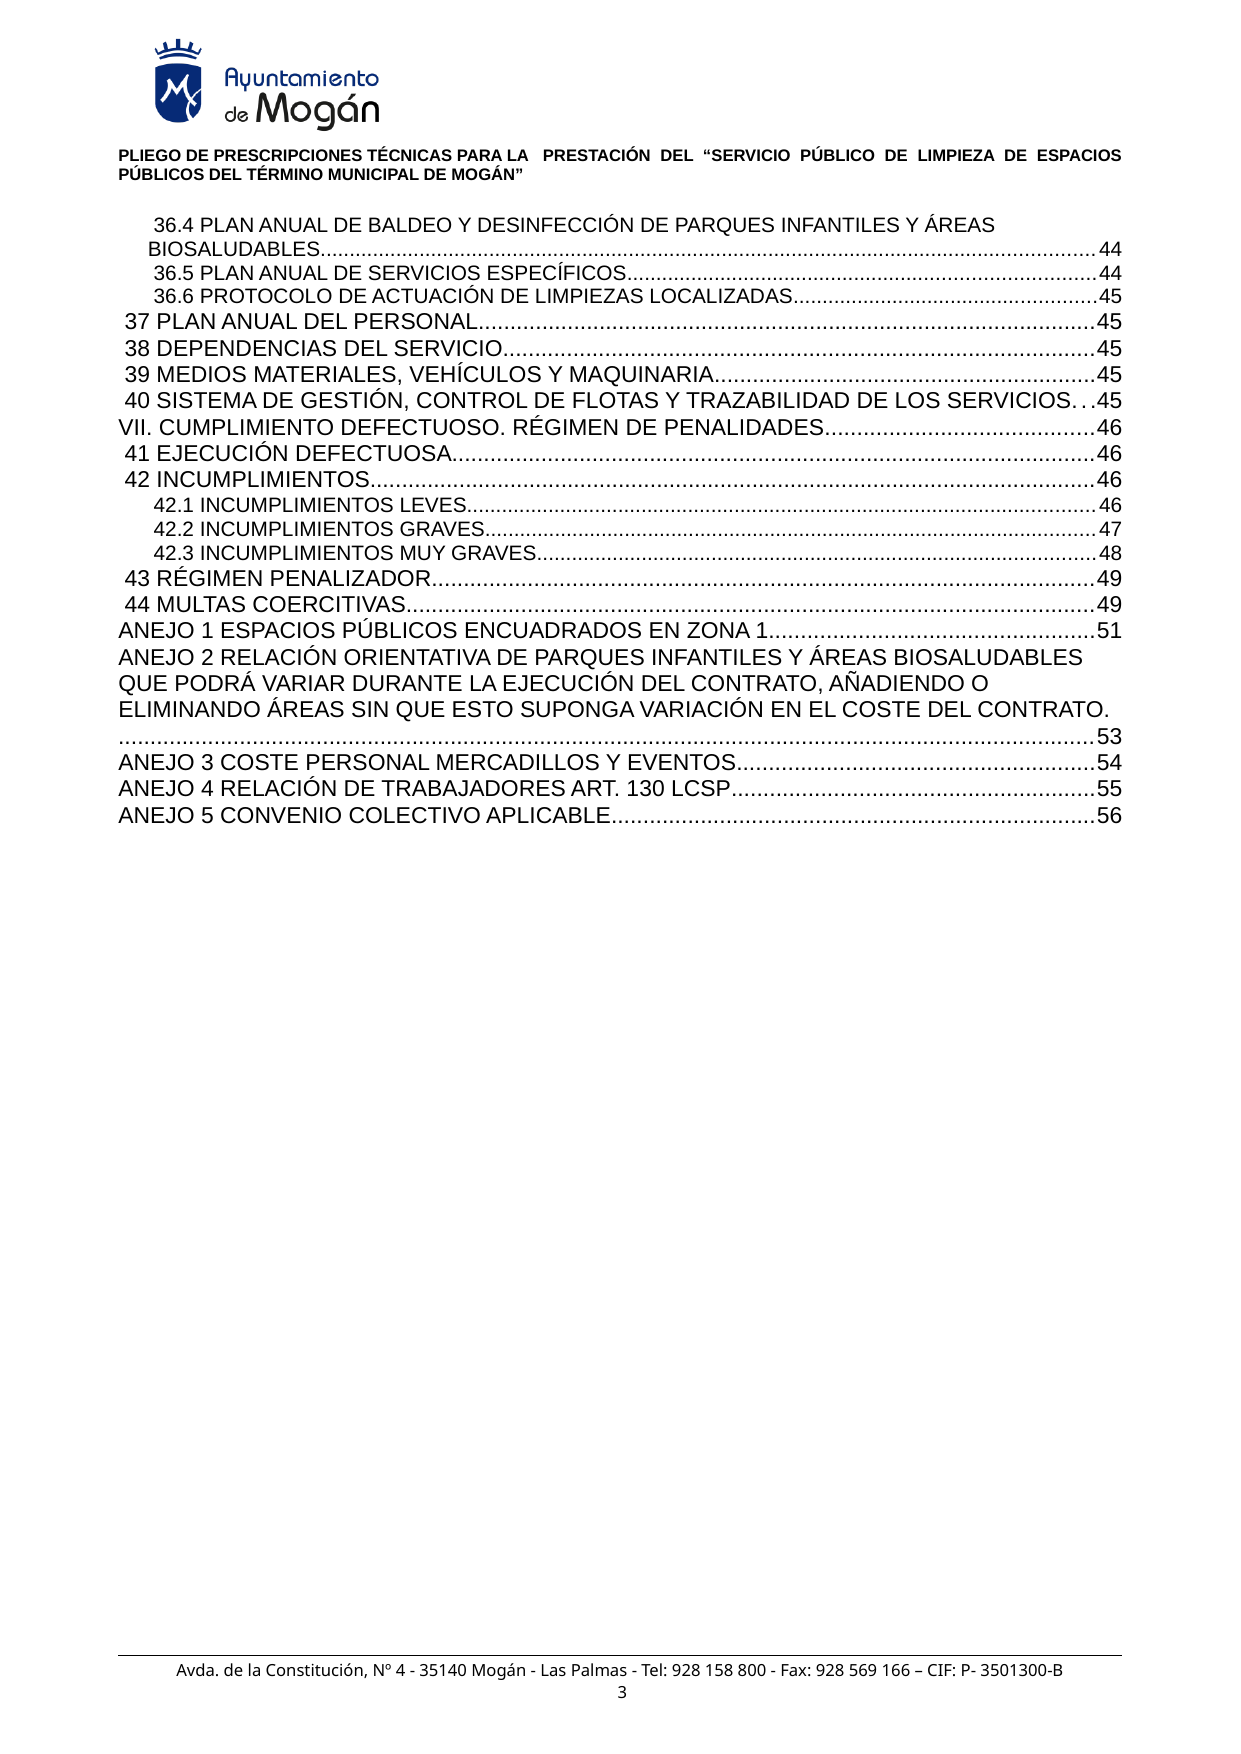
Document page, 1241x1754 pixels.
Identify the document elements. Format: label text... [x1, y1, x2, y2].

text 41 EJECUCIÓN DEFECTUOSA 46 [118, 440, 1122, 466]
text 42.2 INCUMPLIMIENTOS GRAVES 47 [148, 517, 1122, 541]
text ANEJO 1 ESPACIOS PÚBLICOS ENCUADRADOS EN ZONA 1 51 [118, 617, 1122, 644]
text ANEJO 3 COSTE PERSONAL MERCADILLOS Y EVENTOS 54 [118, 749, 1122, 775]
text 38 DEPENDENCIAS DEL SERVICIO 45 [118, 334, 1122, 361]
text 42 INCUMPLIMIENTOS 46 [118, 466, 1122, 493]
text 40 SISTEMA DE GESTIÓN, CONTROL DE FLOTAS Y TRAZABILIDAD DE LOS SERVICIOS 45 [118, 387, 1122, 414]
text 36.4 PLAN ANUAL DE BALDEO Y DESINFECCIÓN DE PARQUES INFANTILES Y ÁREAS BIOSALUDABLES 44 [148, 212, 1122, 260]
text VII. CUMPLIMIENTO DEFECTUOSO. RÉGIMEN DE PENALIDADES 46 [118, 414, 1122, 440]
picture [140, 17, 396, 149]
text 42.3 INCUMPLIMIENTOS MUY GRAVES 48 [148, 541, 1122, 564]
text 37 PLAN ANUAL DEL PERSONAL 45 [118, 308, 1122, 334]
text 44 MULTAS COERCITIVAS 49 [118, 591, 1122, 617]
text 43 RÉGIMEN PENALIZADOR 49 [118, 564, 1122, 591]
text 36.5 PLAN ANUAL DE SERVICIOS ESPECÍFICOS 44 [148, 260, 1122, 284]
text 39 MEDIOS MATERIALES, VEHÍCULOS Y MAQUINARIA 45 [118, 361, 1122, 387]
text ANEJO 5 CONVENIO COLECTIVO APLICABLE 56 [118, 802, 1122, 828]
text 36.6 PROTOCOLO DE ACTUACIÓN DE LIMPIEZAS LOCALIZADAS 45 [148, 284, 1122, 308]
text ANEJO 2 RELACIÓN ORIENTATIVA DE PARQUES INFANTILES Y ÁREAS BIOSALUDABLES QUE PODRÁ VARIAR DURANTE LA EJECUCIÓN DEL CONTRATO, AÑADIENDO O ELIMINANDO ÁREAS SIN QUE ESTO SUPONGA VARIACIÓN EN EL COSTE DEL CONTRATO. 53 [118, 644, 1122, 749]
text 42.1 INCUMPLIMIENTOS LEVES 46 [148, 493, 1122, 517]
text ANEJO 4 RELACIÓN DE TRABAJADORES ART. 130 LCSP 55 [118, 775, 1122, 802]
